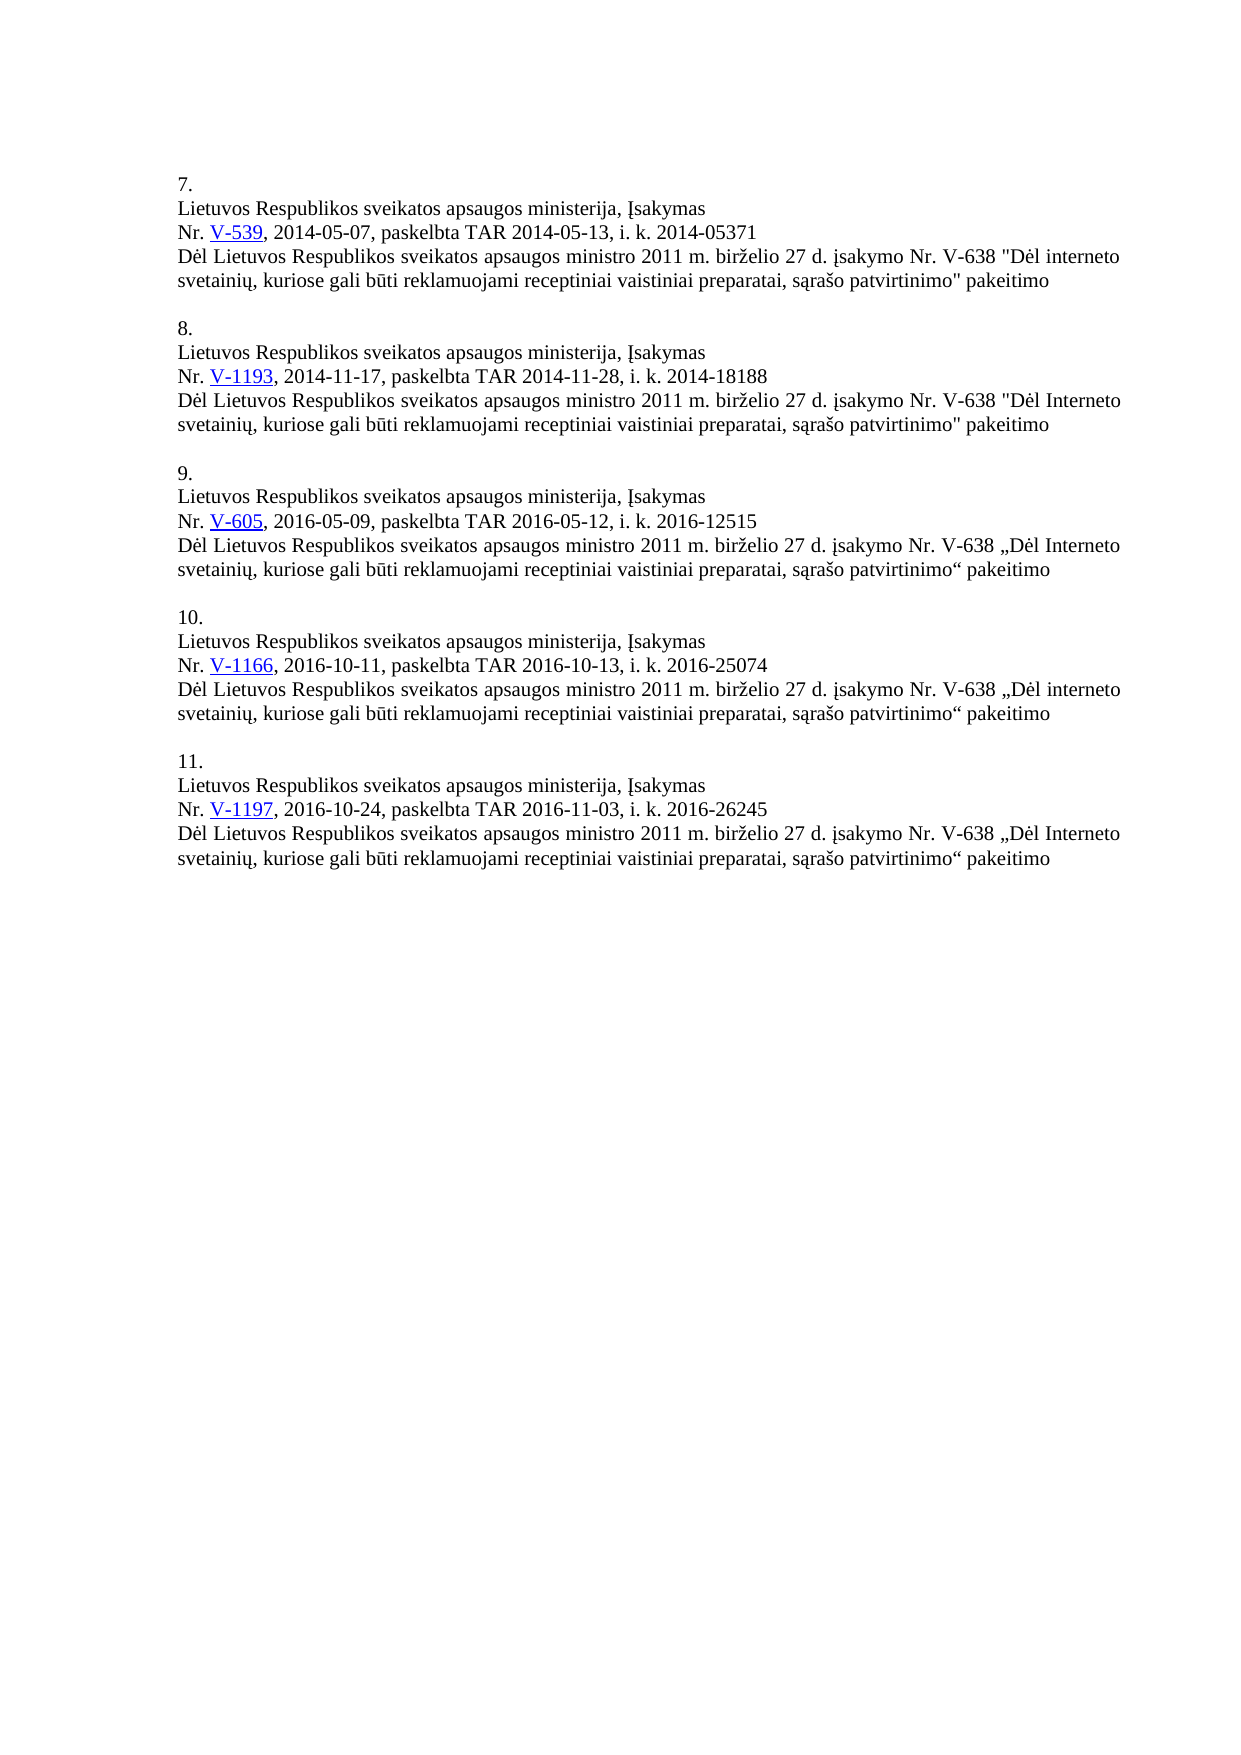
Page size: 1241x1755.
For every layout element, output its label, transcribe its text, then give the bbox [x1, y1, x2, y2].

text Lietuvos Respublikos sveikatos apsaugos ministerija, Įsakymas [177, 773, 1122, 797]
text 7. [177, 172, 1122, 196]
text 10. [177, 605, 1122, 629]
text Dėl Lietuvos Respublikos sveikatos apsaugos ministro 2011 m. birželio 27 d. įsakymo Nr. V-638 "Dėl Interneto svetainių, kuriose gali būti reklamuojami receptiniai vaistiniai preparatai, sąrašo patvirtinimo" pakeitimo [177, 388, 1122, 436]
text Lietuvos Respublikos sveikatos apsaugos ministerija, Įsakymas [177, 484, 1122, 508]
text Dėl Lietuvos Respublikos sveikatos apsaugos ministro 2011 m. birželio 27 d. įsakymo Nr. V-638 „Dėl Interneto svetainių, kuriose gali būti reklamuojami receptiniai vaistiniai preparatai, sąrašo patvirtinimo“ pakeitimo [177, 533, 1122, 581]
text Nr. V-1166, 2016-10-11, paskelbta TAR 2016-10-13, i. k. 2016-25074 [177, 653, 1122, 677]
text Nr. V-539, 2014-05-07, paskelbta TAR 2014-05-13, i. k. 2014-05371 [177, 220, 1122, 244]
text Nr. V-605, 2016-05-09, paskelbta TAR 2016-05-12, i. k. 2016-12515 [177, 508, 1122, 533]
text Dėl Lietuvos Respublikos sveikatos apsaugos ministro 2011 m. birželio 27 d. įsakymo Nr. V-638 "Dėl interneto svetainių, kuriose gali būti reklamuojami receptiniai vaistiniai preparatai, sąrašo patvirtinimo" pakeitimo [177, 244, 1122, 292]
text Lietuvos Respublikos sveikatos apsaugos ministerija, Įsakymas [177, 196, 1122, 220]
text Nr. V-1193, 2014-11-17, paskelbta TAR 2014-11-28, i. k. 2014-18188 [177, 364, 1122, 388]
text Dėl Lietuvos Respublikos sveikatos apsaugos ministro 2011 m. birželio 27 d. įsakymo Nr. V-638 „Dėl Interneto svetainių, kuriose gali būti reklamuojami receptiniai vaistiniai preparatai, sąrašo patvirtinimo“ pakeitimo [177, 821, 1122, 869]
text 11. [177, 749, 1122, 773]
text 9. [177, 460, 1122, 484]
text 8. [177, 316, 1122, 340]
text Dėl Lietuvos Respublikos sveikatos apsaugos ministro 2011 m. birželio 27 d. įsakymo Nr. V-638 „Dėl interneto svetainių, kuriose gali būti reklamuojami receptiniai vaistiniai preparatai, sąrašo patvirtinimo“ pakeitimo [177, 677, 1122, 725]
text Lietuvos Respublikos sveikatos apsaugos ministerija, Įsakymas [177, 340, 1122, 364]
text Nr. V-1197, 2016-10-24, paskelbta TAR 2016-11-03, i. k. 2016-26245 [177, 797, 1122, 821]
text Lietuvos Respublikos sveikatos apsaugos ministerija, Įsakymas [177, 629, 1122, 653]
